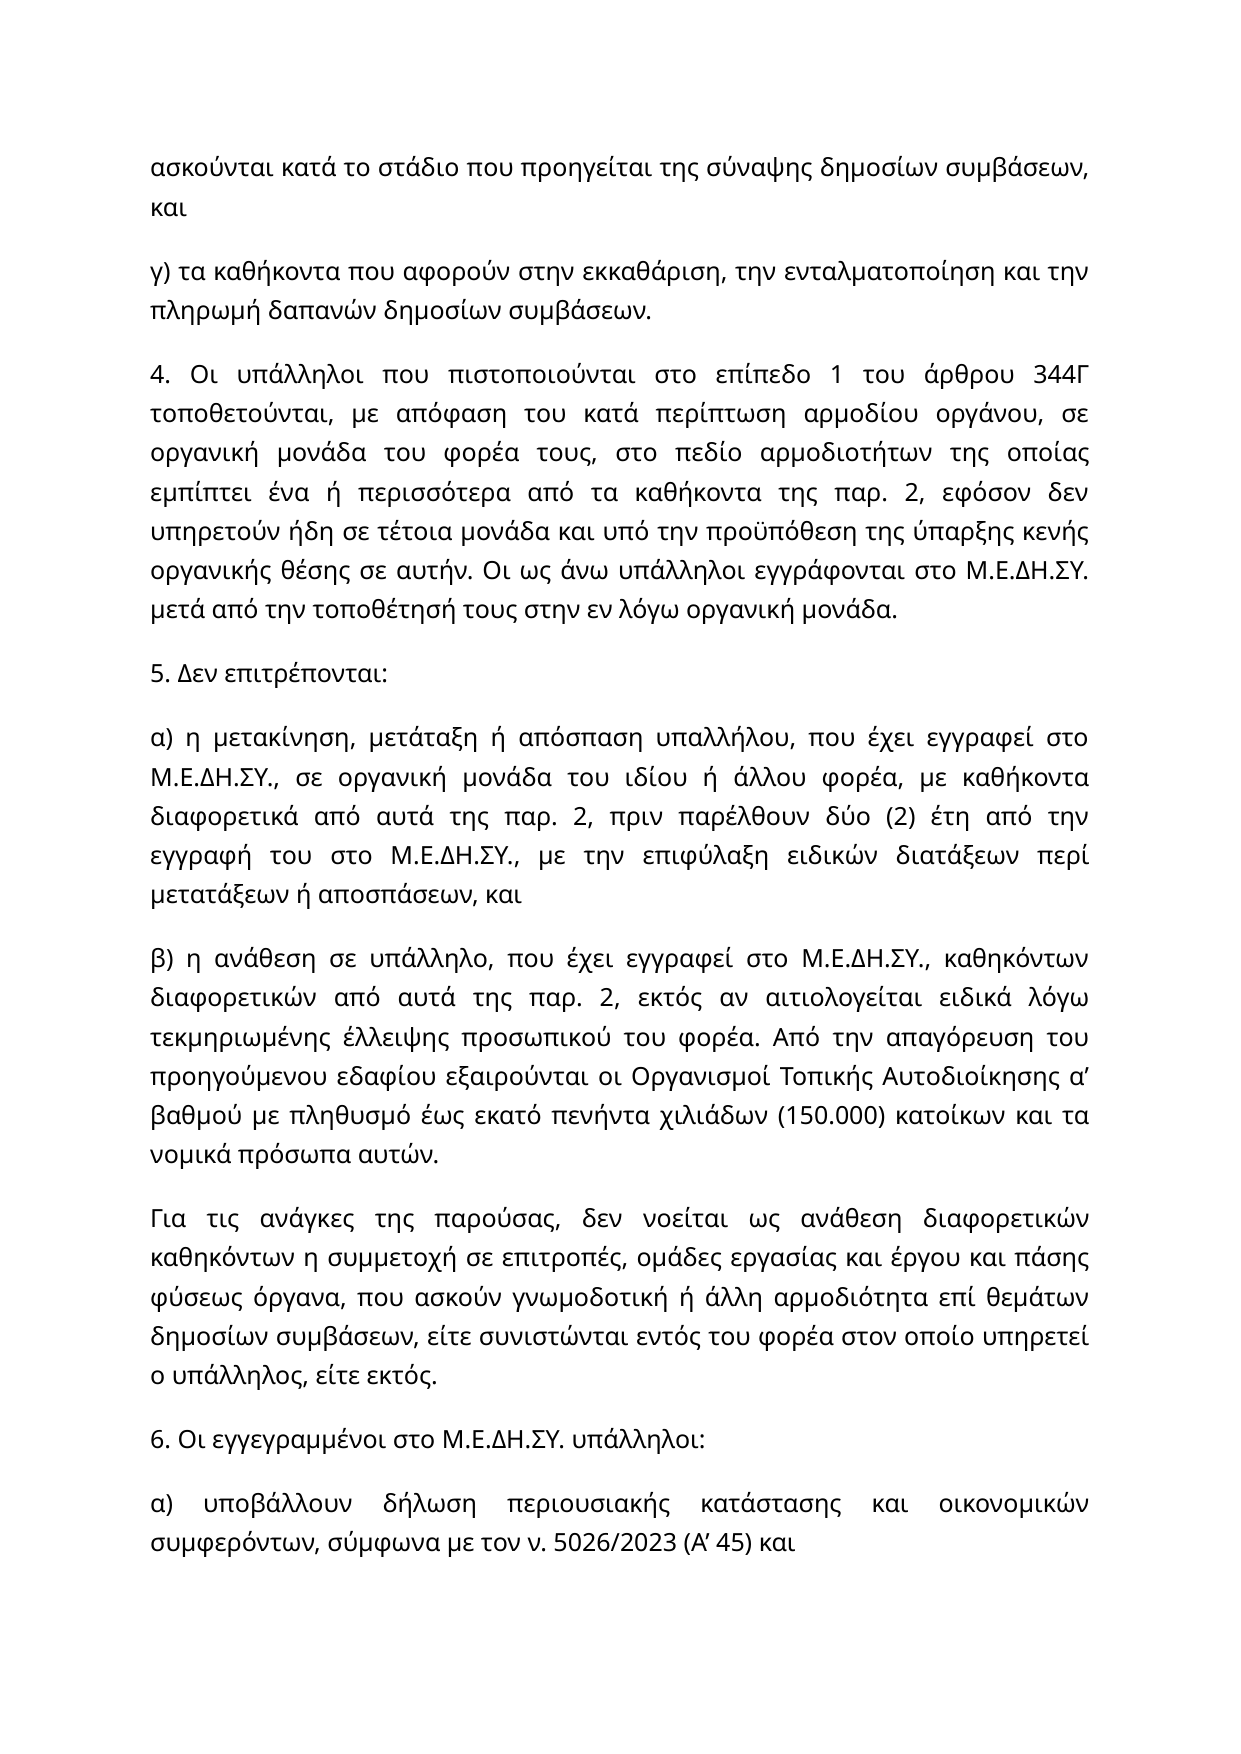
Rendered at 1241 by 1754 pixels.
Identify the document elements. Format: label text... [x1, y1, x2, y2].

text 4. Οι υπάλληλοι που πιστοποιούνται στο επίπεδο 1 του άρθρου 344Γ τοποθετούνται, με απόφαση του κατά περίπτωση αρμοδίου οργάνου, σε οργανική μονάδα του φορέα τους, στο πεδίο αρμοδιοτήτων της οποίας εμπίπτει ένα ή περισσότερα από τα καθήκοντα της παρ. 2, εφόσον δεν υπηρετούν ήδη σε τέτοια μονάδα και υπό την προϋπόθεση της ύπαρξης κενής οργανικής θέσης σε αυτήν. Οι ως άνω υπάλληλοι εγγράφονται στο Μ.Ε.ΔΗ.ΣΥ. μετά από την τοποθέτησή τους στην εν λόγω οργανική μονάδα. [150, 357, 1090, 626]
text ασκούνται κατά το στάδιο που προηγείται της σύναψης δημοσίων συμβάσεων, και [150, 150, 1090, 223]
text 6. Οι εγγεγραμμένοι στο Μ.Ε.ΔΗ.ΣΥ. υπάλληλοι: [150, 1422, 1090, 1456]
text α) υποβάλλουν δήλωση περιουσιακής κατάστασης και οικονομικών συμφερόντων, σύμφωνα με τον ν. 5026/2023 (Α’ 45) και [150, 1486, 1090, 1559]
text α) η μετακίνηση, μετάταξη ή απόσπαση υπαλλήλου, που έχει εγγραφεί στο Μ.Ε.ΔΗ.ΣΥ., σε οργανική μονάδα του ιδίου ή άλλου φορέα, με καθήκοντα διαφορετικά από αυτά της παρ. 2, πριν παρέλθουν δύο (2) έτη από την εγγραφή του στο Μ.Ε.ΔΗ.ΣΥ., με την επιφύλαξη ειδικών διατάξεων περί μετατάξεων ή αποσπάσεων, και [150, 720, 1090, 911]
text γ) τα καθήκοντα που αφορούν στην εκκαθάριση, την ενταλματοποίηση και την πληρωμή δαπανών δημοσίων συμβάσεων. [150, 253, 1090, 327]
text β) η ανάθεση σε υπάλληλο, που έχει εγγραφεί στο Μ.Ε.ΔΗ.ΣΥ., καθηκόντων διαφορετικών από αυτά της παρ. 2, εκτός αν αιτιολογείται ειδικά λόγω τεκμηριωμένης έλλειψης προσωπικού του φορέα. Από την απαγόρευση του προηγούμενου εδαφίου εξαιρούνται οι Οργανισμοί Τοπικής Αυτοδιοίκησης α’ βαθμού με πληθυσμό έως εκατό πενήντα χιλιάδων (150.000) κατοίκων και τα νομικά πρόσωπα αυτών. [150, 941, 1090, 1171]
text Για τις ανάγκες της παρούσας, δεν νοείται ως ανάθεση διαφορετικών καθηκόντων η συμμετοχή σε επιτροπές, ομάδες εργασίας και έργου και πάσης φύσεως όργανα, που ασκούν γνωμοδοτική ή άλλη αρμοδιότητα επί θεμάτων δημοσίων συμβάσεων, είτε συνιστώνται εντός του φορέα στον οποίο υπηρετεί ο υπάλληλος, είτε εκτός. [150, 1201, 1090, 1392]
text 5. Δεν επιτρέπονται: [150, 656, 1090, 690]
